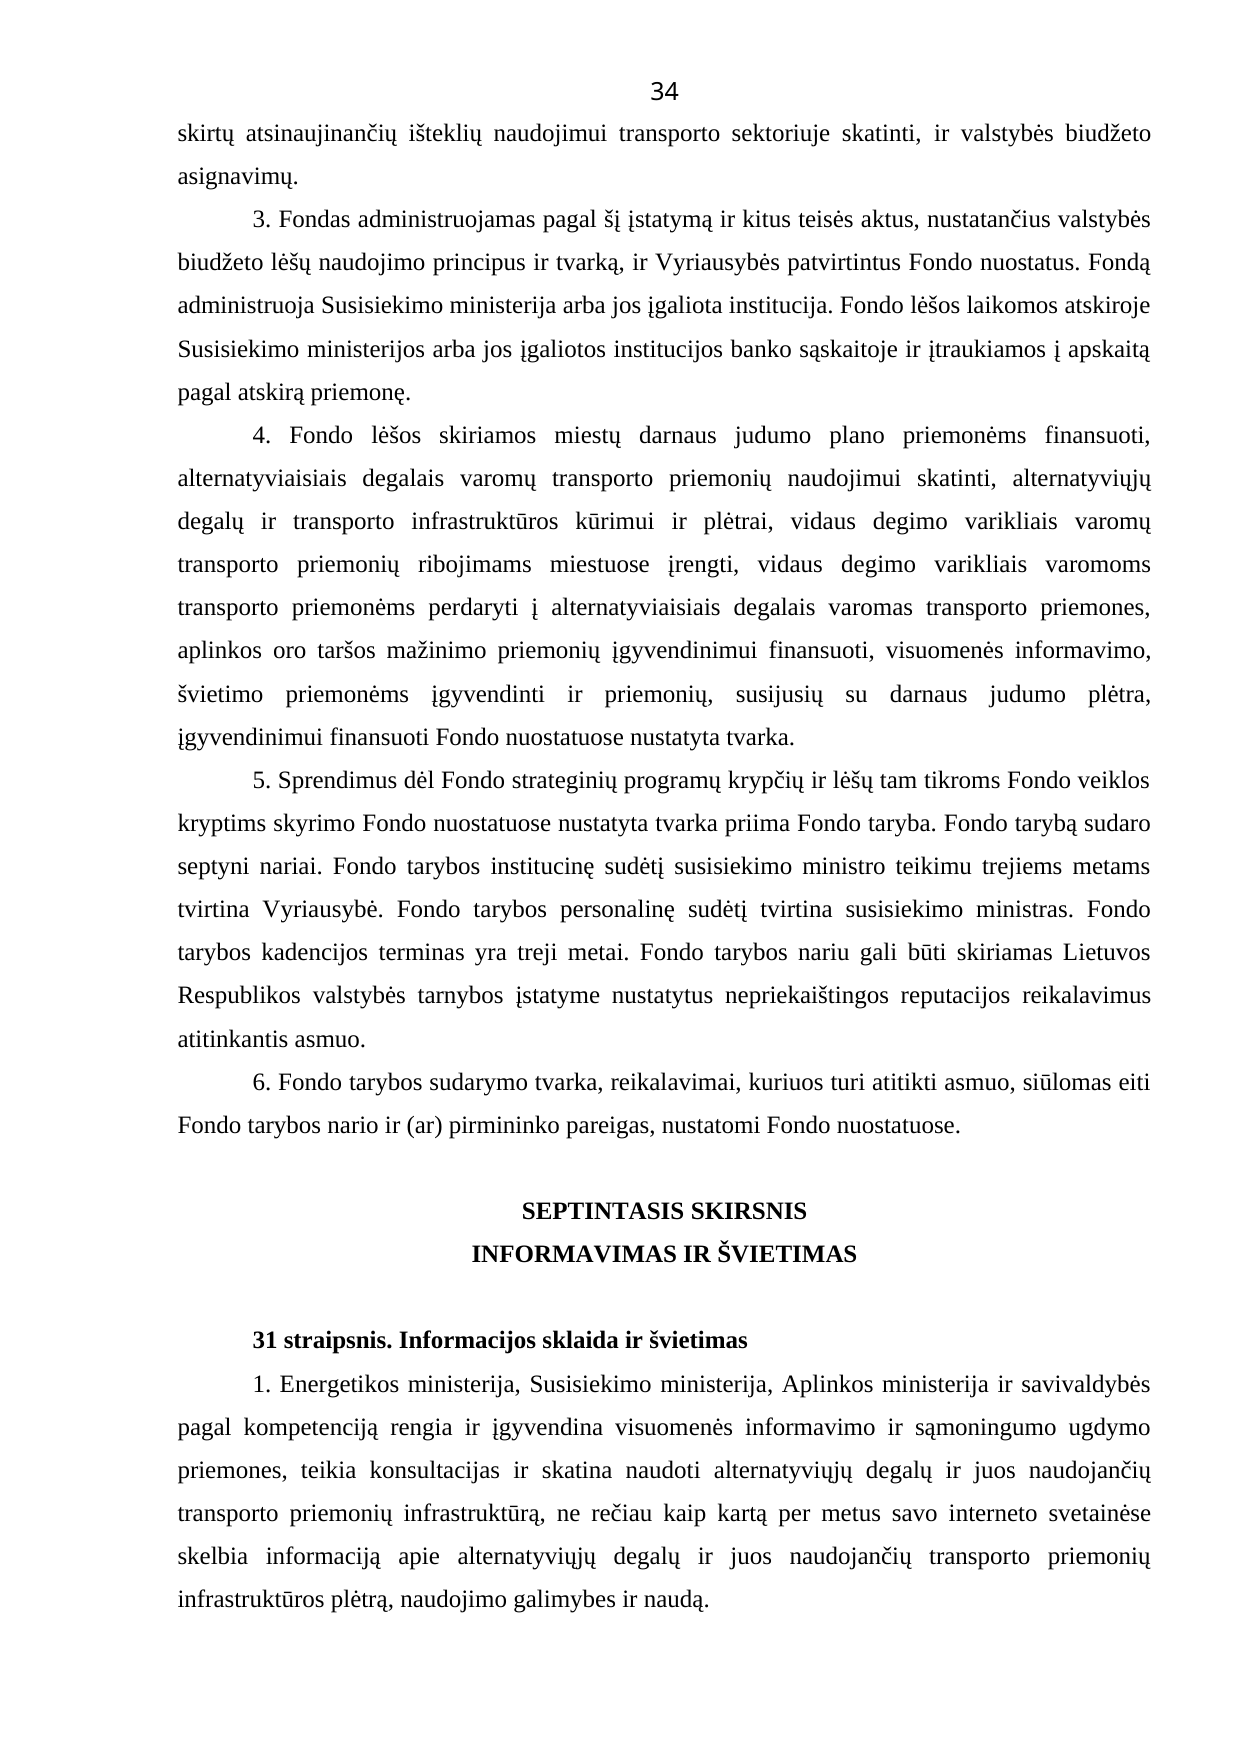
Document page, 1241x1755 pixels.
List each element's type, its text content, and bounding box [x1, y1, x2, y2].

text 1. Energetikos ministerija, Susisiekimo ministerija, Aplinkos ministerija ir savivaldybės pagal kompetenciją rengia ir įgyvendina visuomenės informavimo ir sąmoningumo ugdymo priemones, teikia konsultacijas ir skatina naudoti alternatyviųjų degalų ir juos naudojančių transporto priemonių infrastruktūrą, ne rečiau kaip kartą per metus savo interneto svetainėse skelbia informaciją apie alternatyviųjų degalų ir juos naudojančių transporto priemonių infrastruktūros plėtrą, naudojimo galimybes ir naudą. [177, 1369, 1152, 1613]
text 6. Fondo tarybos sudarymo tvarka, reikalavimai, kuriuos turi atitikti asmuo, siūlomas eiti Fondo tarybos nario ir (ar) pirmininko pareigas, nustatomi Fondo nuostatuose. [177, 1067, 1152, 1139]
text 31 straipsnis. Informacijos sklaida ir švietimas [177, 1326, 1152, 1354]
text skirtų atsinaujinančių išteklių naudojimui transporto sektoriuje skatinti, ir valstybės biudžeto asignavimų. [177, 118, 1152, 190]
text 4. Fondo lėšos skiriamos miestų darnaus judumo plano priemonėms finansuoti, alternatyviaisiais degalais varomų transporto priemonių naudojimui skatinti, alternatyviųjų degalų ir transporto infrastruktūros kūrimui ir plėtrai, vidaus degimo varikliais varomų transporto priemonių ribojimams miestuose įrengti, vidaus degimo varikliais varomoms transporto priemonėms perdaryti į alternatyviaisiais degalais varomas transporto priemones, aplinkos oro taršos mažinimo priemonių įgyvendinimui finansuoti, visuomenės informavimo, švietimo priemonėms įgyvendinti ir priemonių, susijusių su darnaus judumo plėtra, įgyvendinimui finansuoti Fondo nuostatuose nustatyta tvarka. [177, 420, 1152, 751]
text 3. Fondas administruojamas pagal šį įstatymą ir kitus teisės aktus, nustatančius valstybės biudžeto lėšų naudojimo principus ir tvarką, ir Vyriausybės patvirtintus Fondo nuostatus. Fondą administruoja Susisiekimo ministerija arba jos įgaliota institucija. Fondo lėšos laikomos atskiroje Susisiekimo ministerijos arba jos įgaliotos institucijos banko sąskaitoje ir įtraukiamos į apskaitą pagal atskirą priemonę. [177, 204, 1152, 406]
text 5. Sprendimus dėl Fondo strateginių programų krypčių ir lėšų tam tikroms Fondo veiklos kryptims skyrimo Fondo nuostatuose nustatyta tvarka priima Fondo taryba. Fondo tarybą sudaro septyni nariai. Fondo tarybos institucinę sudėtį susisiekimo ministro teikimu trejiems metams tvirtina Vyriausybė. Fondo tarybos personalinę sudėtį tvirtina susisiekimo ministras. Fondo tarybos kadencijos terminas yra treji metai. Fondo tarybos nariu gali būti skiriamas Lietuvos Respublikos valstybės tarnybos įstatyme nustatytus nepriekaištingos reputacijos reikalavimus atitinkantis asmuo. [177, 765, 1152, 1052]
text SEPTINTASIS SKIRSNIS [177, 1196, 1152, 1225]
text INFORMAVIMAS IR ŠVIETIMAS [177, 1239, 1152, 1268]
